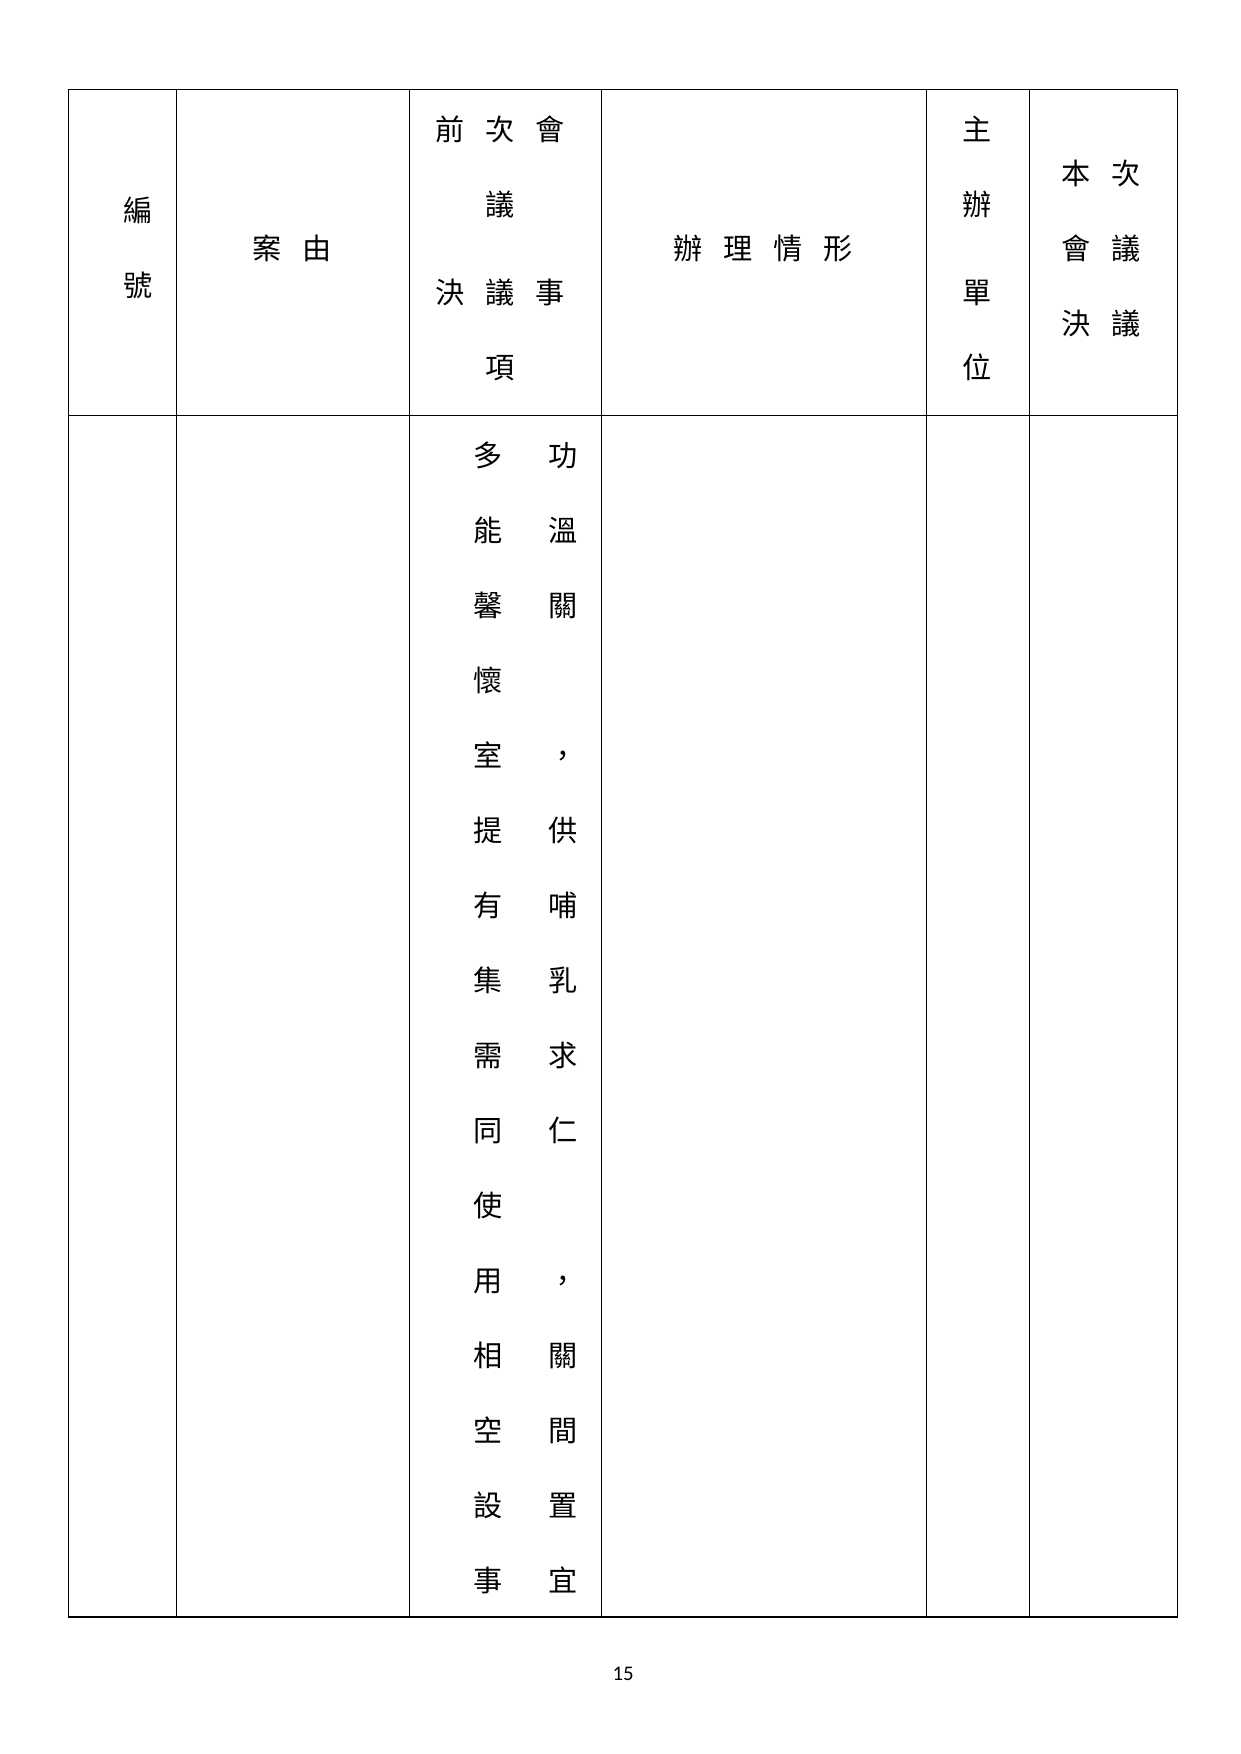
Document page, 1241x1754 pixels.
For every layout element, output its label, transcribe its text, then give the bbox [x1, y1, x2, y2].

table_cell 繼續列管。 請秘書處於新市政大樓文心樓選覓適當空間，以供設置哺集乳室之用。另各機關亦可考量規劃多功能溫馨關懷室，提供有哺集乳需求同仁使用，相關空間設置事宜請逕向本府衛生局諮詢。 [410, 416, 601, 1616]
table_header 編號 [69, 90, 176, 415]
table_header 本次會議決議 [1030, 90, 1177, 415]
table_header 主辦 單位 [927, 90, 1029, 415]
table_cell [1030, 416, 1177, 1616]
table_header 前次會議 決議事項 [410, 90, 601, 415]
table_cell [69, 416, 176, 1616]
table_cell [177, 416, 409, 1616]
table_header 案由 [177, 90, 409, 415]
table_header 辦理情形 [602, 90, 926, 415]
table_cell [927, 416, 1029, 1616]
table_cell [602, 416, 926, 1616]
